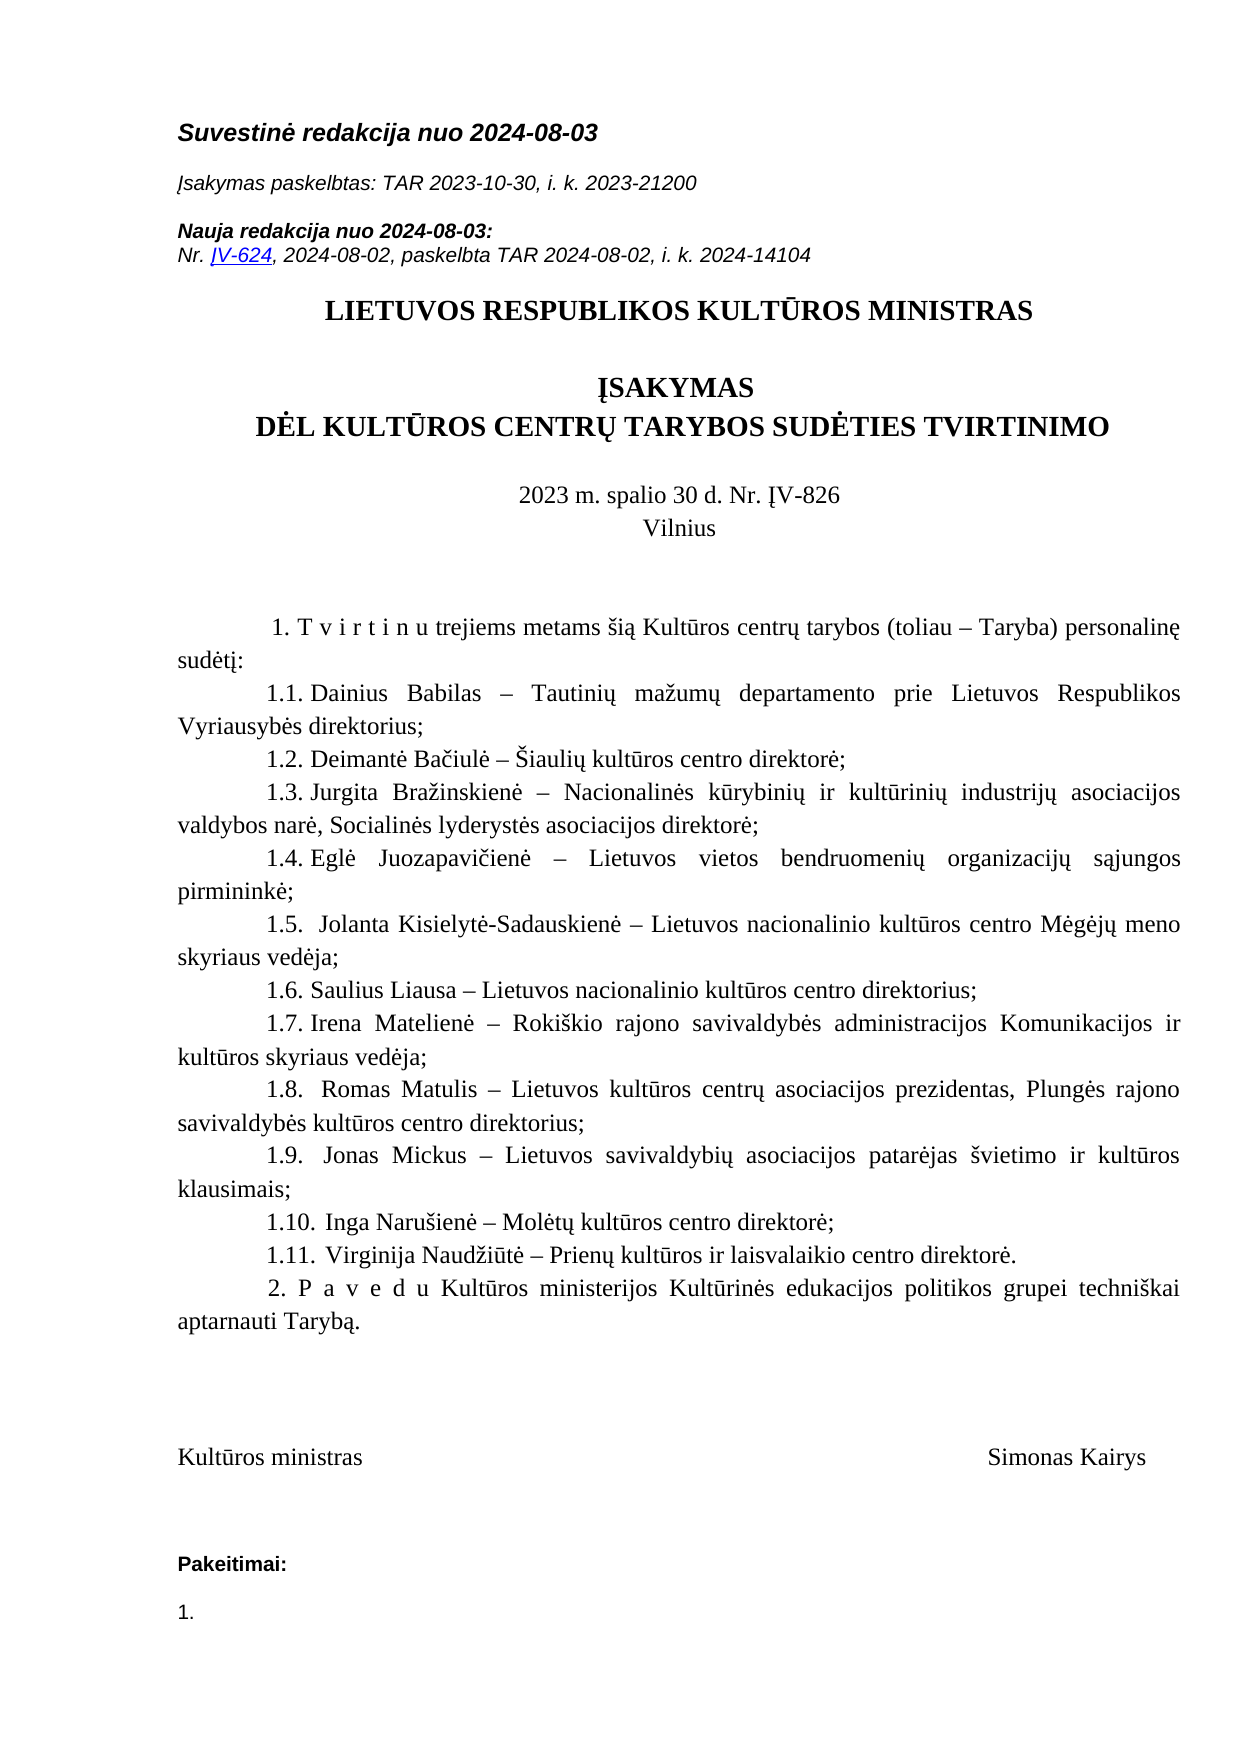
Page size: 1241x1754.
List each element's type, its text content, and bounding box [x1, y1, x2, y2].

text Nr. ĮV-624, 2024-08-02, paskelbta TAR 2024-08-02, i. k. 2024-14104 [177, 243, 1181, 267]
text ĮSAKYMAS [177, 370, 1181, 404]
text 1. T v i r t i n u trejiems metams šią Kultūros centrų tarybos (toliau – Taryba) personalinę sudėtį: [177, 612, 1181, 674]
text 1.7. Irena Matelienė – Rokiškio rajono savivaldybės administracijos Komunikacijos ir kultūros skyriaus vedėja; [177, 1008, 1181, 1070]
text 1.11. Virginija Naudžiūtė – Prienų kultūros ir laisvalaikio centro direktorė. [177, 1240, 1181, 1268]
text Vilnius [177, 513, 1181, 542]
text LIETUVOS RESPUBLIKOS KULTŪROS MINISTRAS [177, 293, 1181, 327]
text Kultūros ministras Simonas Kairys [177, 1425, 1181, 1475]
text 1.4. Eglė Juozapavičienė – Lietuvos vietos bendruomenių organizacijų sąjungos pirmininkė; [177, 843, 1181, 905]
text 1.10. Inga Narušienė – Molėtų kultūros centro direktorė; [177, 1207, 1181, 1235]
text 2023 m. spalio 30 d. Nr. ĮV-826 [177, 480, 1181, 509]
text 1.2. Deimantė Bačiulė – Šiaulių kultūros centro direktorė; [177, 744, 1181, 773]
text Įsakymas paskelbtas: TAR 2023-10-30, i. k. 2023-21200 [177, 171, 1181, 195]
text Suvestinė redakcija nuo 2024-08-03 [177, 118, 1181, 147]
text 2. P a v e d u Kultūros ministerijos Kultūrinės edukacijos politikos grupei techniškai aptarnauti Tarybą. [177, 1273, 1181, 1334]
text Nauja redakcija nuo 2024-08-03: [177, 219, 1181, 243]
text 1.6. Saulius Liausa – Lietuvos nacionalinio kultūros centro direktorius; [177, 976, 1181, 1004]
text Pakeitimai: [177, 1552, 1181, 1576]
text 1.3. Jurgita Bražinskienė – Nacionalinės kūrybinių ir kultūrinių industrijų asociacijos valdybos narė, Socialinės lyderystės asociacijos direktorė; [177, 777, 1181, 839]
text 1.8. Romas Matulis – Lietuvos kultūros centrų asociacijos prezidentas, Plungės rajono savivaldybės kultūros centro direktorius; [177, 1074, 1181, 1136]
text 1.5. Jolanta Kisielytė-Sadauskienė – Lietuvos nacionalinio kultūros centro Mėgėjų meno skyriaus vedėja; [177, 909, 1181, 971]
text 1.9. Jonas Mickus – Lietuvos savivaldybių asociacijos patarėjas švietimo ir kultūros klausimais; [177, 1141, 1181, 1202]
text 1.1. Dainius Babilas – Tautinių mažumų departamento prie Lietuvos Respublikos Vyriausybės direktorius; [177, 678, 1181, 740]
text 1. [177, 1600, 1181, 1624]
text DĖL KULTŪROS CENTRŲ TARYBOS SUDĖTIES TVIRTINIMO [177, 409, 1181, 442]
